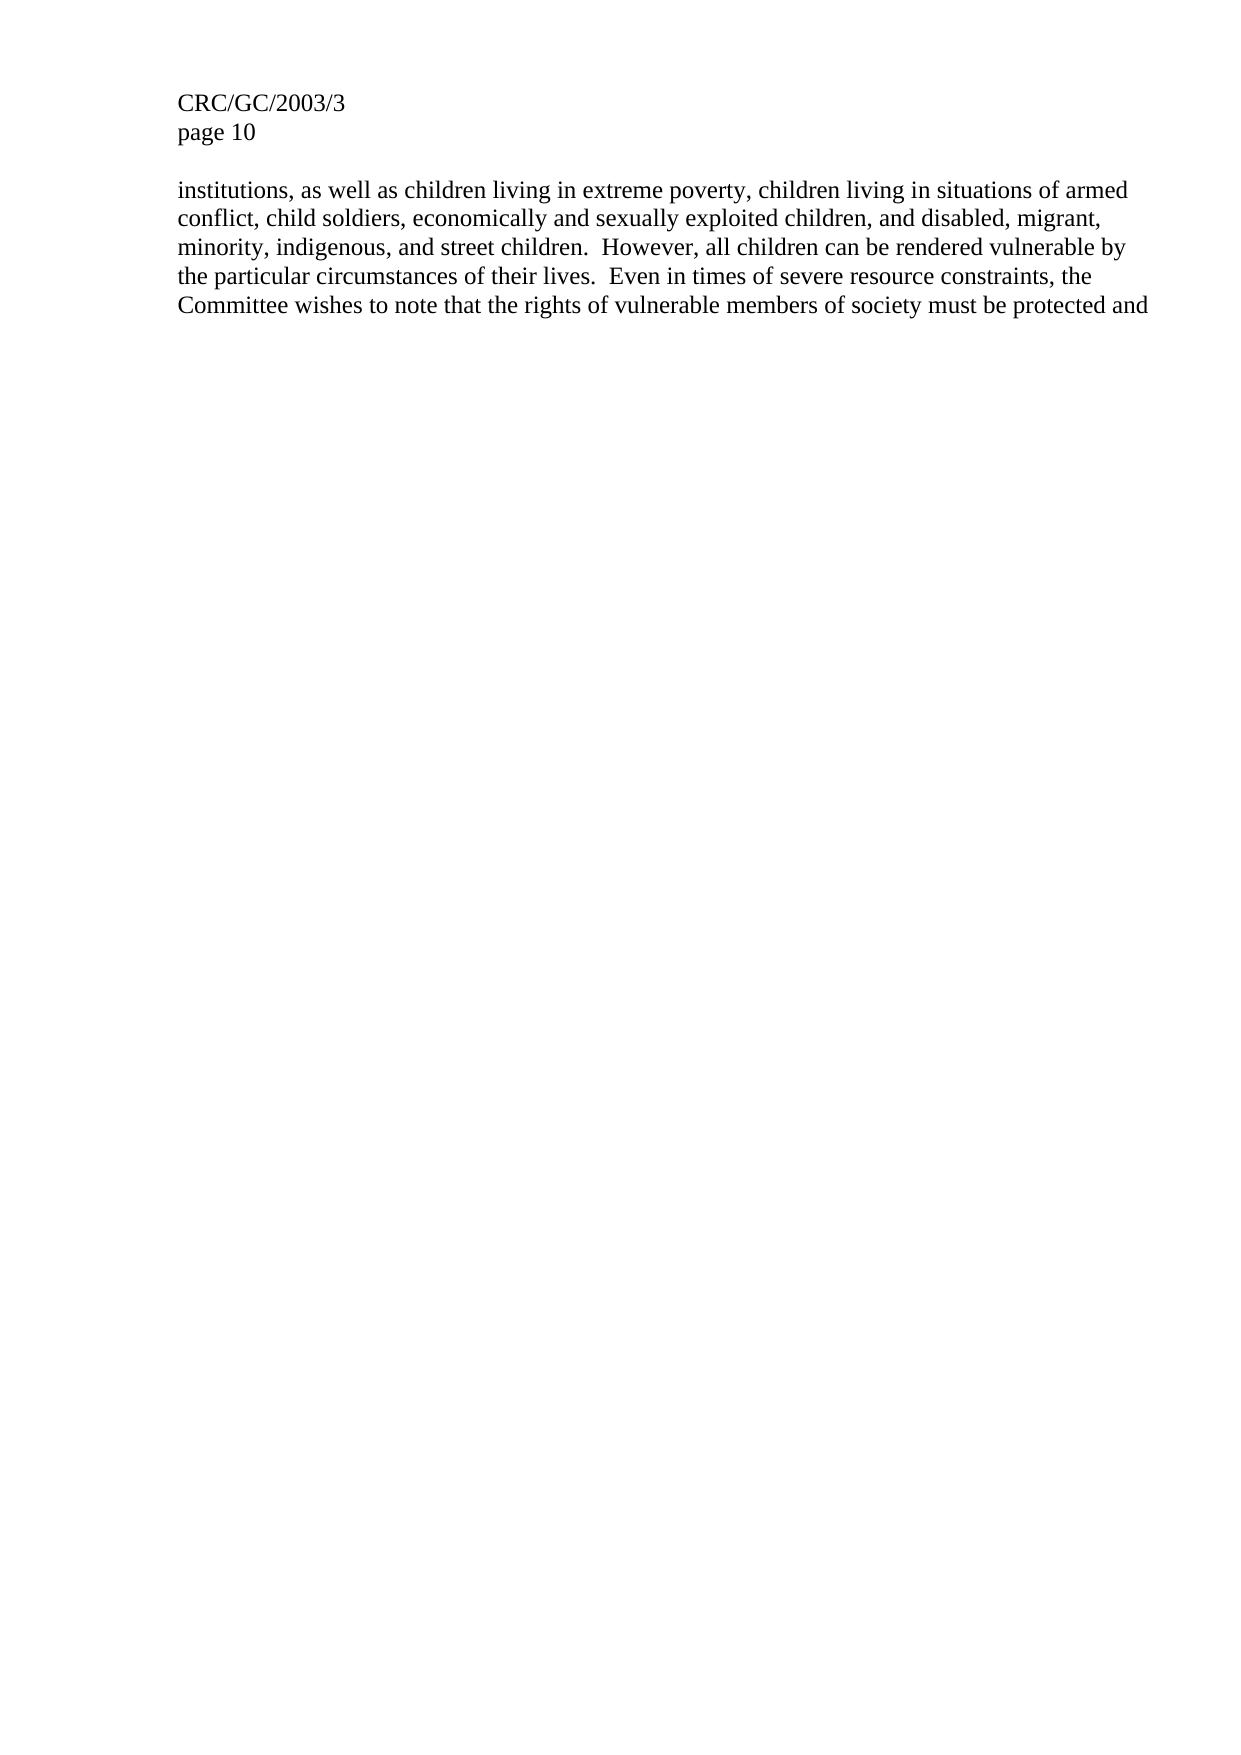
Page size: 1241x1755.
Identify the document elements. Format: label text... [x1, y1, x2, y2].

text institutions, as well as children living in extreme poverty, children living in situations of armed conflict, child soldiers, economically and sexually exploited children, and disabled, migrant, minority, indigenous, and street children. However, all children can be rendered vulnerable by the particular circumstances of their lives. Even in times of severe resource constraints, the Committee wishes to note that the rights of vulnerable members of society must be protected and [177, 175, 1152, 318]
